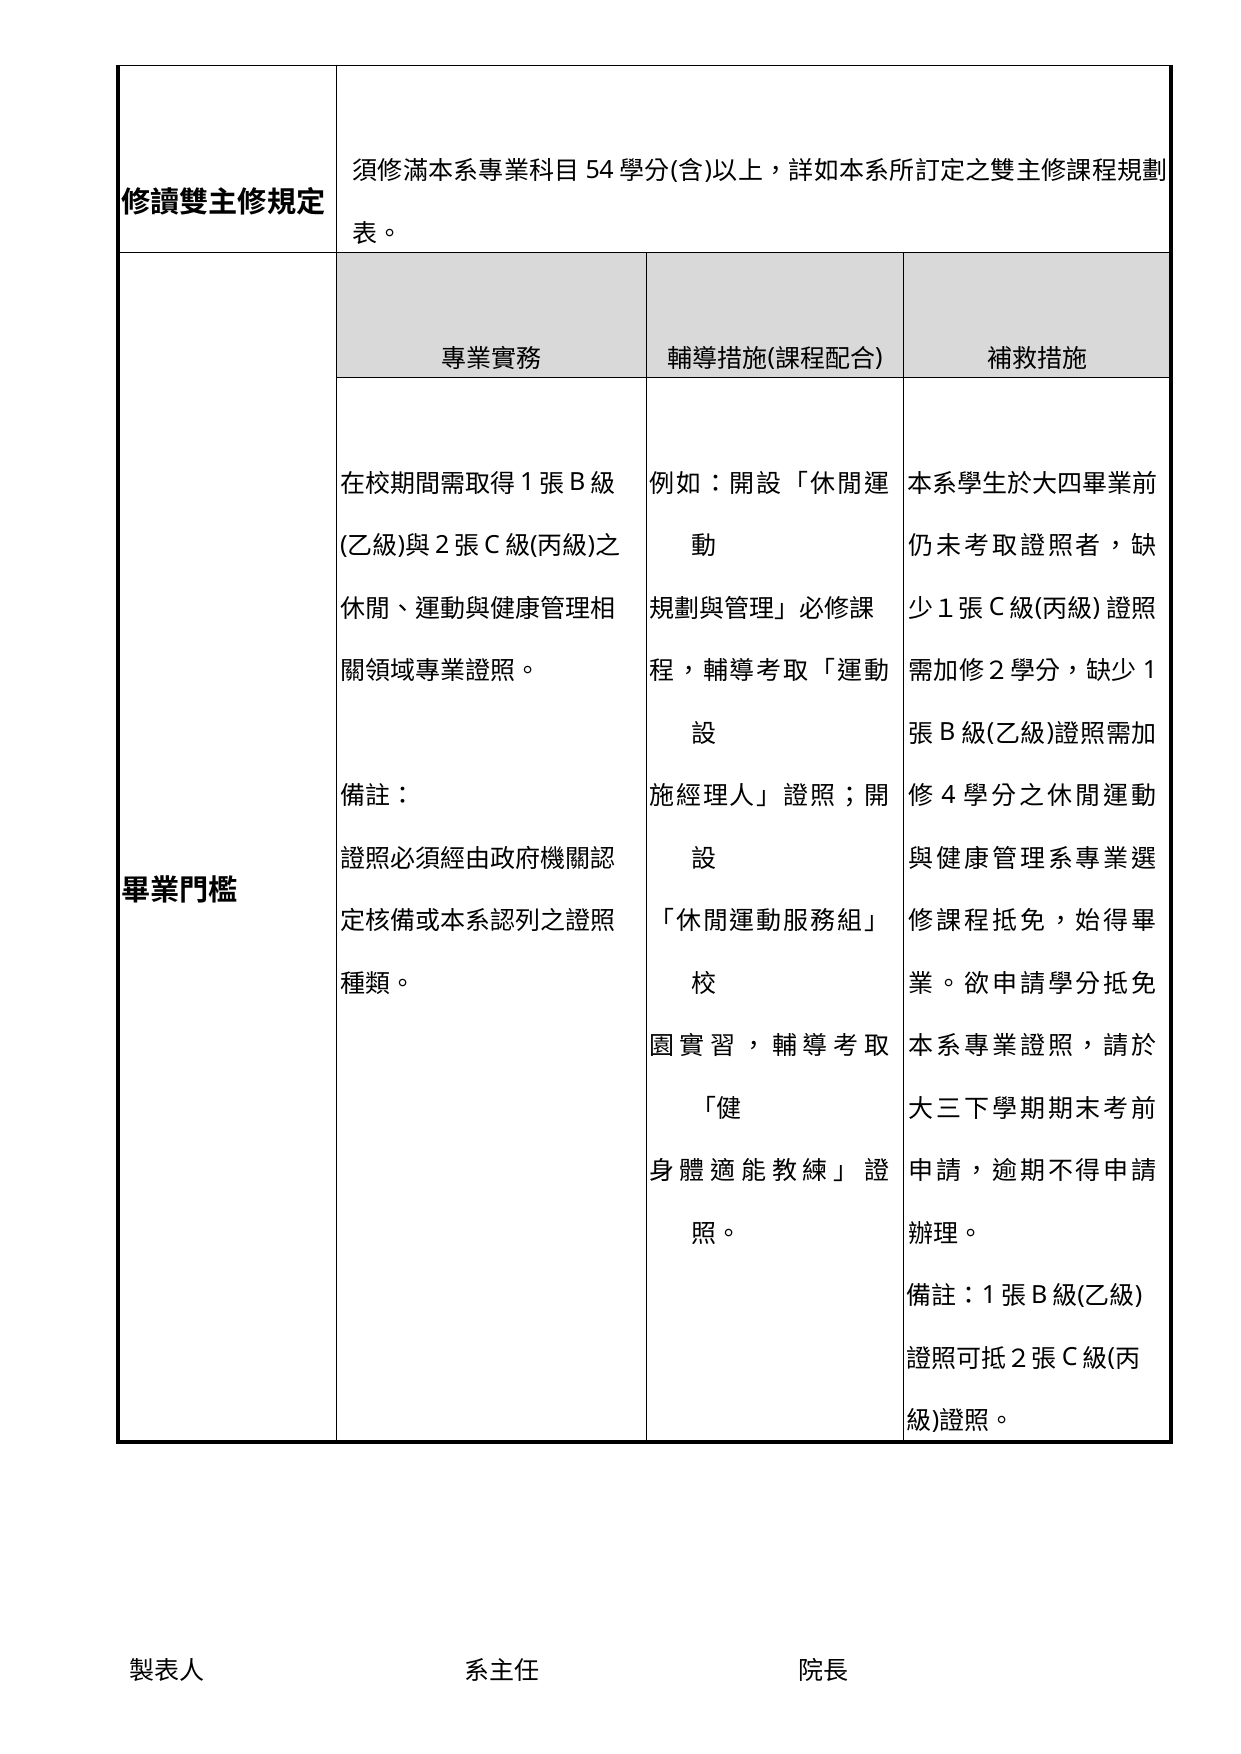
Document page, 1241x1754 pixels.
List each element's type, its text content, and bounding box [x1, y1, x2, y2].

table_cell 輔導措施(課程配合) [647, 253, 903, 377]
table_header 院長 [788, 1565, 1122, 1689]
table_header 製表人 [118, 1565, 453, 1689]
table_header 系主任 [453, 1565, 787, 1689]
table_cell 專業實務 [337, 253, 646, 377]
table_cell 例如：開設「休閒運動 規劃與管理」必修課 程，輔導考取「運動設 施經理人」證照；開設 「休閒運動服務組」校 園實習，輔導考取「健 身體適能教練」證照。 [647, 378, 903, 1439]
table_cell 須修滿本系專業科目54學分(含)以上，詳如本系所訂定之雙主修課程規劃表。 [337, 66, 1169, 252]
table_cell 在校期間需取得1張B級(乙級)與2張C級(丙級)之休閒、運動與健康管理相關領域專業證照。 備註： 證照必須經由政府機關認定核備或本系認列之證照種類。 [337, 378, 646, 1439]
table_cell 本系學生於大四畢業前仍未考取證照者，缺少１張C級(丙級) 證照需加修２學分，缺少1張B級(乙級)證照需加修4學分之休閒運動與健康管理系專業選修課程抵免，始得畢業。欲申請學分抵免本系專業證照，請於大三下學期期末考前申請，逾期不得申請辦理。 備註：1張B級(乙級) 證照可抵２張C級(丙 級)證照。 [904, 378, 1169, 1439]
table_cell 補救措施 [904, 253, 1169, 377]
table_cell 修讀雙主修規定 [120, 66, 336, 252]
table_cell 畢業門檻 [120, 253, 336, 1439]
